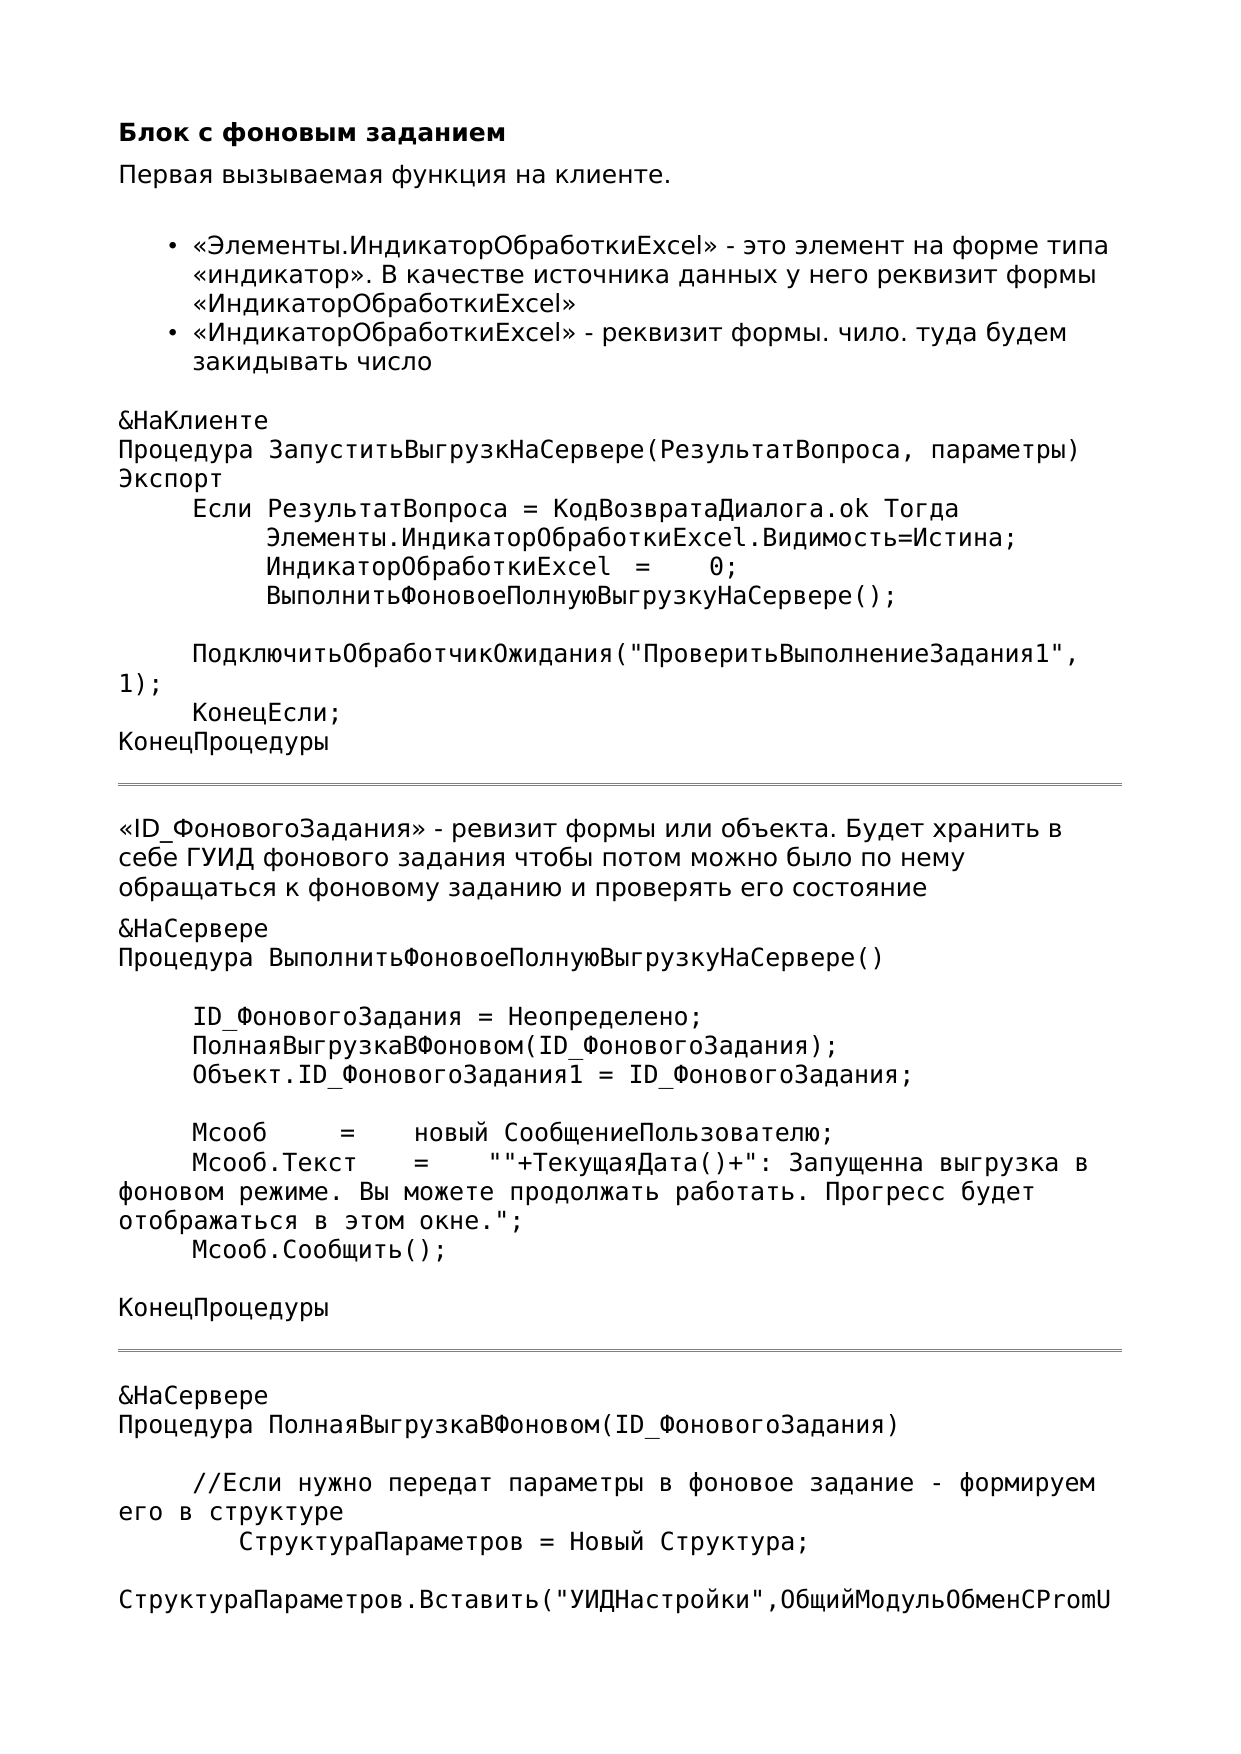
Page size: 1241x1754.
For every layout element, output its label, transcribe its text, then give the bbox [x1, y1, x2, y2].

list «Элементы.ИндикаторОбработкиExcel» - это элемент на форме типа «индикатор». В качестве источника данных у него реквизит формы «ИндикаторОбработкиExcel» [177, 231, 1122, 318]
list «ИндикаторОбработкиExcel» - реквизит формы. чило. туда будем закидывать число [177, 318, 1122, 377]
text &НаСервере Процедура ПолнаяВыгрузкаВФоновом(ID_ФоновогоЗадания) //Если нужно передат параметры в фоновое задание - формируем его в структуре СтруктураПараметров = Новый Структура; СтруктураПараметров.Вставить("УИДНастройки",ОбщийМодульОбменСPromU [118, 1381, 1122, 1614]
text &НаСервере Процедура ВыполнитьФоновоеПолнуюВыгрузкуНаСервере() ID_ФоновогоЗадания = Неопределено; ПолнаяВыгрузкаВФоновом(ID_ФоновогоЗадания); Объект.ID_ФоновогоЗадания1 = ID_ФоновогоЗадания; Мсооб = новый СообщениеПользователю; Мсооб.Текст = ""+ТекущаяДата()+": Запущенна выгрузка в фоновом режиме. Вы можете продолжать работать. Прогресс будет отображаться в этом окне."; Мсооб.Сообщить(); КонецПроцедуры [118, 914, 1122, 1323]
text Первая вызываемая функция на клиенте. [118, 160, 1122, 189]
text Блок с фоновым заданием [118, 118, 1122, 147]
text «ID_ФоновогоЗадания» - ревизит формы или объекта. Будет хранить в себе ГУИД фонового задания чтобы потом можно было по нему обращаться к фоновому заданию и проверять его состояние [118, 814, 1122, 902]
text &НаКлиенте Процедура ЗапуститьВыгрузкНаСервере(РезультатВопроса, параметры) Экспорт Если РезультатВопроса = КодВозвратаДиалога.ok Тогда Элементы.ИндикаторОбработкиExcel.Видимость=Истина; ИндикаторОбработкиExcel = 0; ВыполнитьФоновоеПолнуюВыгрузкуНаСервере(); ПодключитьОбработчикОжидания("ПроверитьВыполнениеЗадания1", 1); КонецЕсли; КонецПроцедуры [118, 406, 1122, 756]
